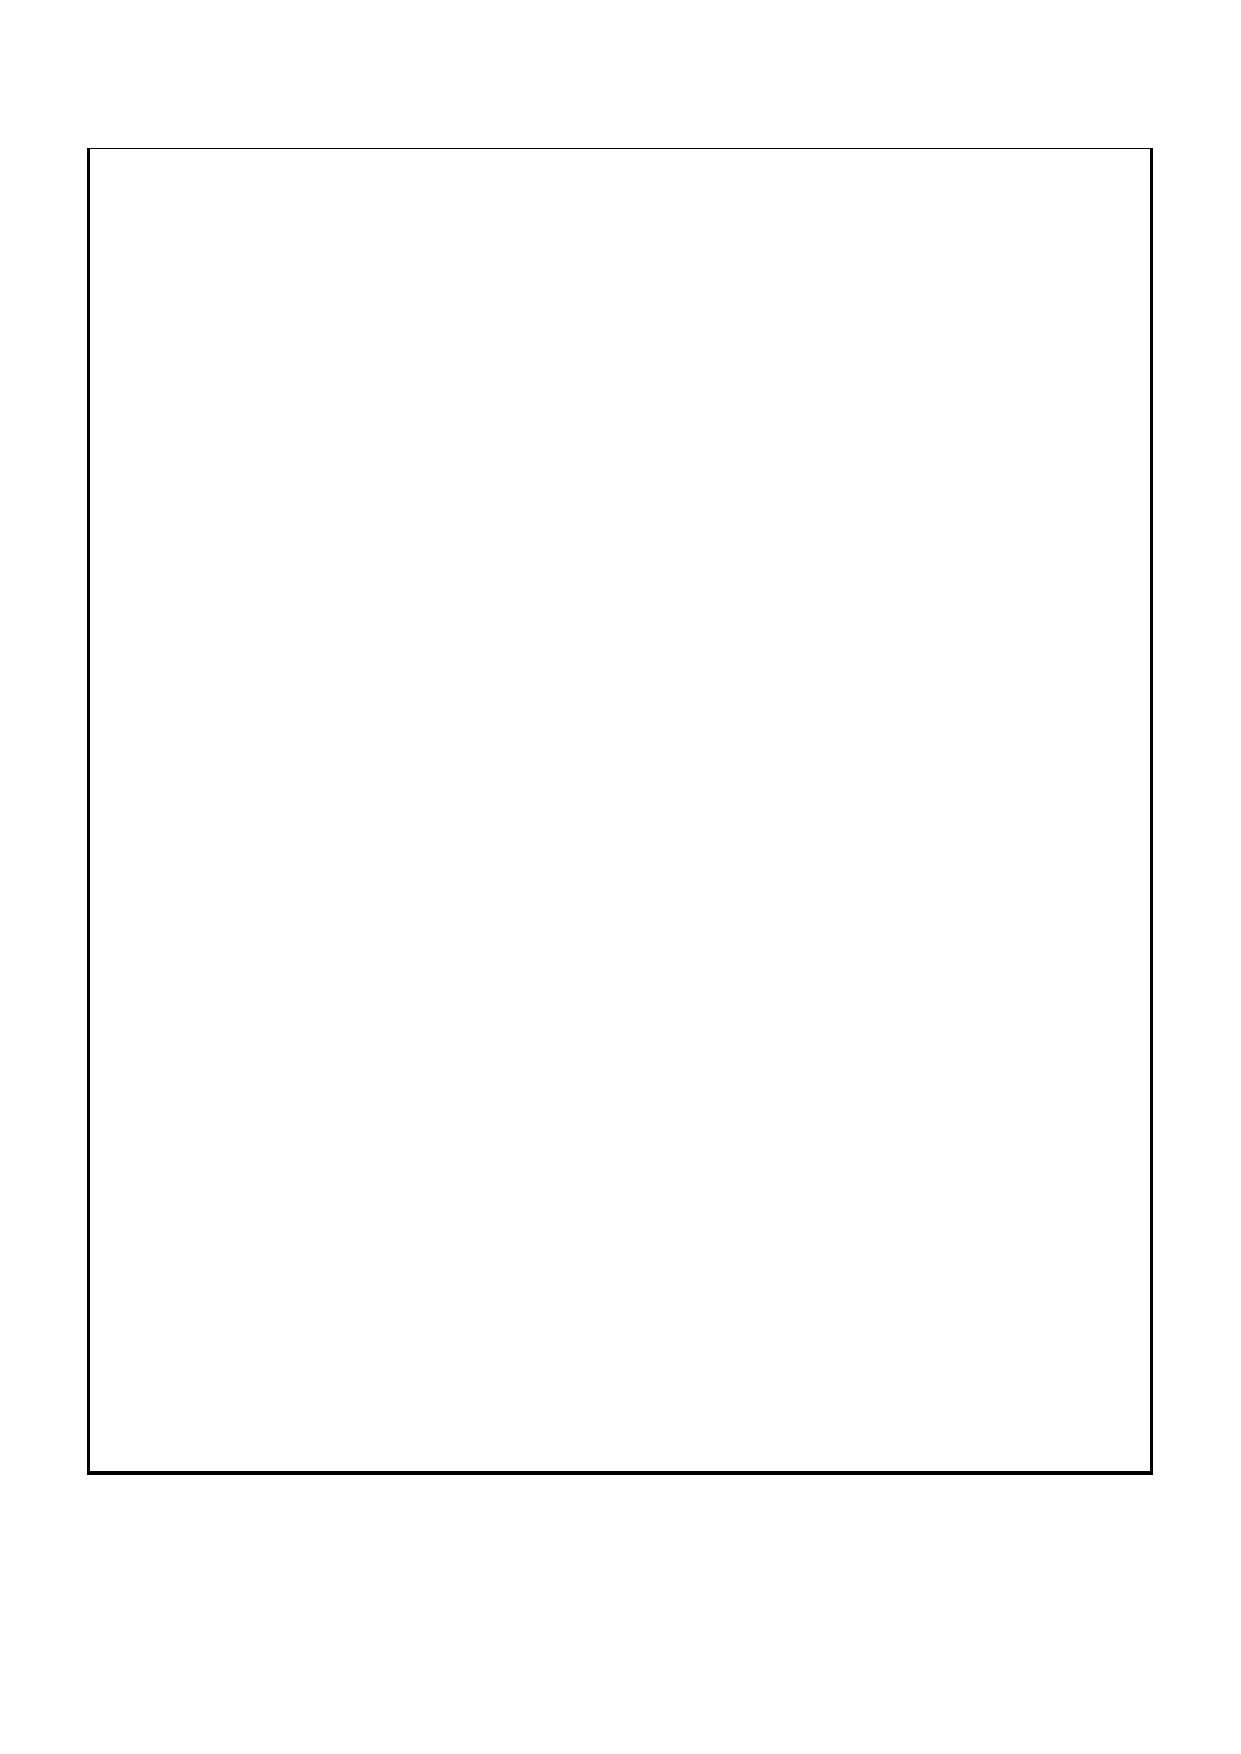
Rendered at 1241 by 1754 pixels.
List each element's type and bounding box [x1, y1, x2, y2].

table_cell [90, 149, 1150, 1471]
